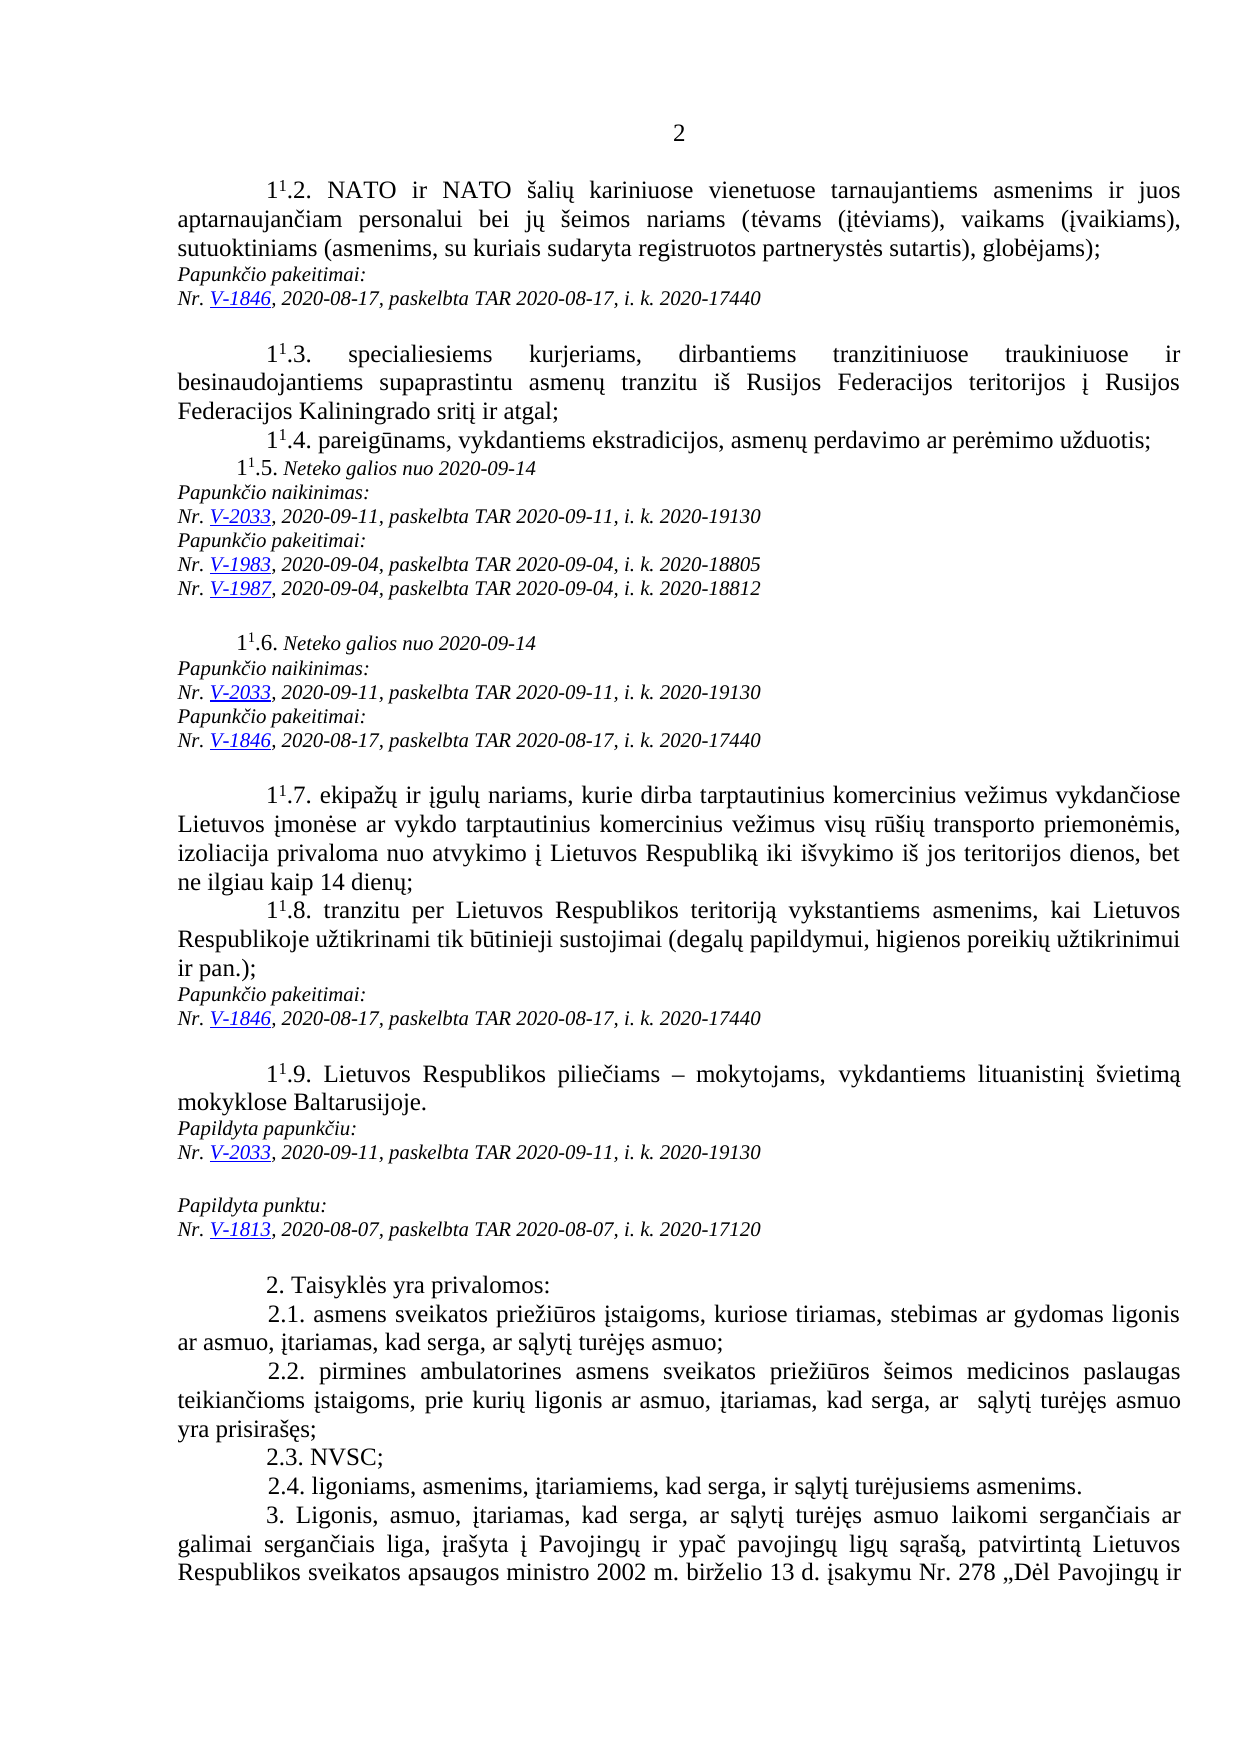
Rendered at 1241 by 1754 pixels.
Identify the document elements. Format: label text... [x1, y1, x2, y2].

text Papunkčio pakeitimai: [177, 704, 1181, 728]
text 11.3. specialiesiems kurjeriams, dirbantiems tranzitiniuose traukiniuose ir besinaudojantiems supaprastintu asmenų tranzitu iš Rusijos Federacijos teritorijos į Rusijos Federacijos Kaliningrado sritį ir atgal; [177, 339, 1181, 425]
text 11.4. pareigūnams, vykdantiems ekstradicijos, asmenų perdavimo ar perėmimo užduotis; [177, 425, 1181, 454]
text 2.1. asmens sveikatos priežiūros įstaigoms, kuriose tiriamas, stebimas ar gydomas ligonis ar asmuo, įtariamas, kad serga, ar sąlytį turėjęs asmuo; [177, 1299, 1181, 1356]
text Papunkčio naikinimas: [177, 480, 1181, 504]
text Nr. V-1846, 2020-08-17, paskelbta TAR 2020-08-17, i. k. 2020-17440 [177, 728, 1181, 752]
text Nr. V-1987, 2020-09-04, paskelbta TAR 2020-09-04, i. k. 2020-18812 [177, 576, 1181, 600]
text 11.5. Neteko galios nuo 2020-09-14 [177, 454, 1181, 480]
text Nr. V-1813, 2020-08-07, paskelbta TAR 2020-08-07, i. k. 2020-17120 [177, 1217, 1181, 1241]
text Nr. V-1846, 2020-08-17, paskelbta TAR 2020-08-17, i. k. 2020-17440 [177, 286, 1181, 310]
text Nr. V-1846, 2020-08-17, paskelbta TAR 2020-08-17, i. k. 2020-17440 [177, 1006, 1181, 1030]
text Papunkčio pakeitimai: [177, 982, 1181, 1006]
text Papunkčio pakeitimai: [177, 262, 1181, 286]
text 2.4. ligoniams, asmenims, įtariamiems, kad serga, ir sąlytį turėjusiems asmenims. [177, 1471, 1181, 1500]
text 11.2. NATO ir NATO šalių kariniuose vienetuose tarnaujantiems asmenims ir juos aptarnaujančiam personalui bei jų šeimos nariams (tėvams (įtėviams), vaikams (įvaikiams), sutuoktiniams (asmenims, su kuriais sudaryta registruotos partnerystės sutartis), globėjams); [177, 176, 1181, 262]
text Nr. V-2033, 2020-09-11, paskelbta TAR 2020-09-11, i. k. 2020-19130 [177, 679, 1181, 704]
text 11.8. tranzitu per Lietuvos Respublikos teritoriją vykstantiems asmenims, kai Lietuvos Respublikoje užtikrinami tik būtinieji sustojimai (degalų papildymui, higienos poreikių užtikrinimui ir pan.); [177, 896, 1181, 982]
text Papunkčio pakeitimai: [177, 528, 1181, 552]
text Nr. V-2033, 2020-09-11, paskelbta TAR 2020-09-11, i. k. 2020-19130 [177, 504, 1181, 528]
text 2. Taisyklės yra privalomos: [177, 1270, 1181, 1299]
text Papildyta punktu: [177, 1193, 1181, 1217]
text Nr. V-2033, 2020-09-11, paskelbta TAR 2020-09-11, i. k. 2020-19130 [177, 1140, 1181, 1164]
text Papildyta papunkčiu: [177, 1116, 1181, 1140]
text 2.3. NVSC; [260, 1442, 1181, 1471]
text 3. Ligonis, asmuo, įtariamas, kad serga, ar sąlytį turėjęs asmuo laikomi sergančiais ar galimai sergančiais liga, įrašyta į Pavojingų ir ypač pavojingų ligų sąrašą, patvirtintą Lietuvos Respublikos sveikatos apsaugos ministro 2002 m. birželio 13 d. įsakymu Nr. 278 „Dėl Pavojingų ir [177, 1500, 1181, 1586]
text Nr. V-1983, 2020-09-04, paskelbta TAR 2020-09-04, i. k. 2020-18805 [177, 552, 1181, 576]
text 11.7. ekipažų ir įgulų nariams, kurie dirba tarptautinius komercinius vežimus vykdančiose Lietuvos įmonėse ar vykdo tarptautinius komercinius vežimus visų rūšių transporto priemonėmis, izoliacija privaloma nuo atvykimo į Lietuvos Respubliką iki išvykimo iš jos teritorijos dienos, bet ne ilgiau kaip 14 dienų; [177, 781, 1181, 896]
text 2.2. pirmines ambulatorines asmens sveikatos priežiūros šeimos medicinos paslaugas teikiančioms įstaigoms, prie kurių ligonis ar asmuo, įtariamas, kad serga, ar sąlytį turėjęs asmuo yra prisirašęs; [177, 1356, 1181, 1442]
text Papunkčio naikinimas: [177, 656, 1181, 679]
text 11.6. Neteko galios nuo 2020-09-14 [177, 629, 1181, 656]
text 11.9. Lietuvos Respublikos piliečiams – mokytojams, vykdantiems lituanistinį švietimą mokyklose Baltarusijoje. [177, 1059, 1181, 1116]
